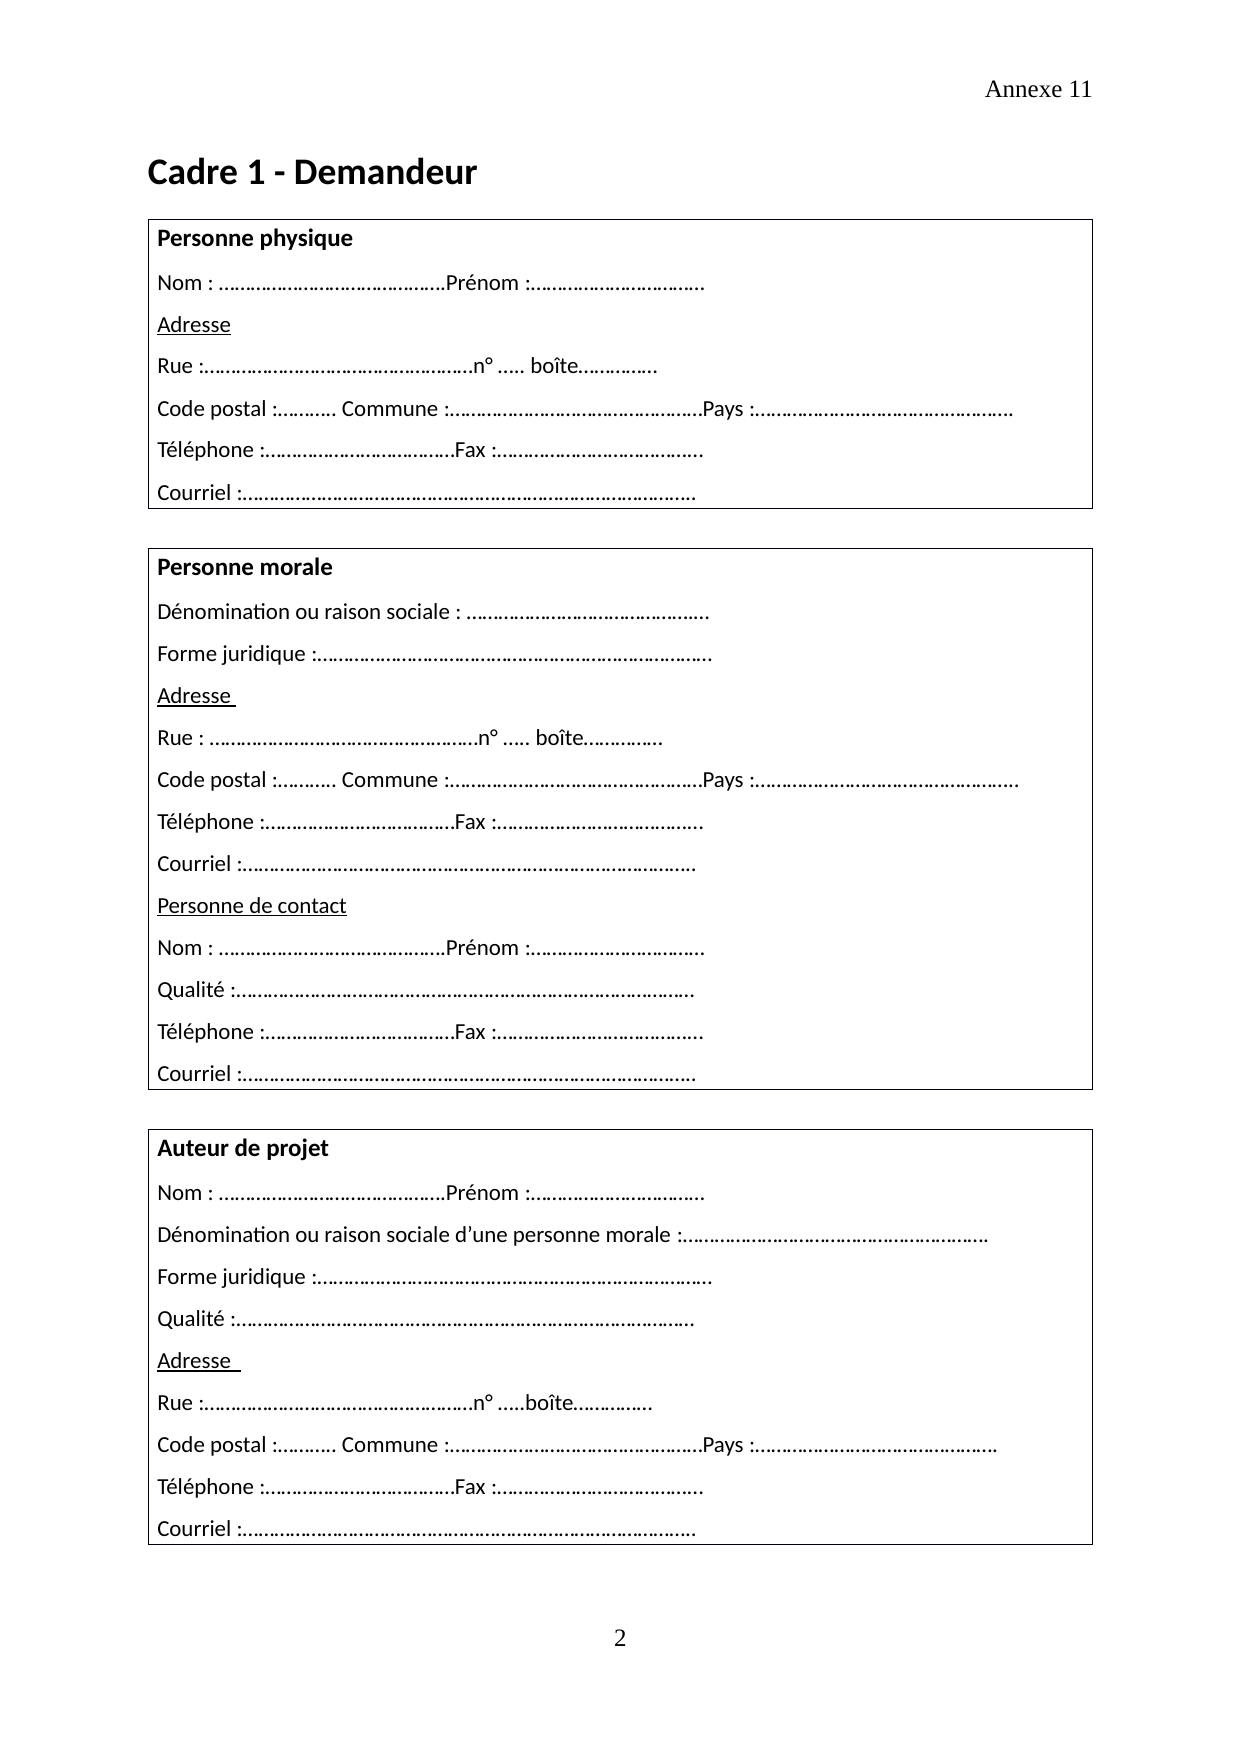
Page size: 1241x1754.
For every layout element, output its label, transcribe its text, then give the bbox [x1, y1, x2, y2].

text Code postal :……….. Commune :…………………………………………Pays :………………………………………. [149, 1427, 1092, 1458]
text Courriel :………………………………………………………………………….. [149, 1511, 1092, 1544]
text Qualité :…………………………………………………………………………… [149, 972, 1092, 1003]
text Adresse [149, 678, 1092, 709]
text Qualité :…………………………………………………………………………… [149, 1301, 1092, 1332]
text Adresse [149, 307, 1092, 338]
text Rue : ……………………………………………n° ….. boîte…………… [149, 720, 1092, 751]
text Dénomination ou raison sociale : …………………………………….… [149, 594, 1092, 625]
text Auteur de projet [149, 1130, 1092, 1163]
text Téléphone :………………………………Fax :………………………………... [149, 1014, 1092, 1045]
text Nom : …………………………………….Prénom :…………………………… [149, 264, 1092, 296]
text Nom : …………………………………….Prénom :…………………………… [149, 930, 1092, 961]
text Courriel :………………………………………………………………………….. [149, 474, 1092, 508]
text Code postal :……….. Commune :…………………………………………Pays :………………………………………….. [149, 762, 1092, 793]
text Forme juridique :………………………………………………………………… [149, 1259, 1092, 1290]
text Cadre 1 - Demandeur [148, 148, 1093, 193]
text Rue :……………………………………………n° ….. boîte…………… [149, 348, 1092, 380]
text Courriel :………………………………………………………………………….. [149, 846, 1092, 877]
text Téléphone :………………………………Fax :………………………………... [149, 1469, 1092, 1500]
text Nom : …………………………………….Prénom :…………………………… [149, 1175, 1092, 1206]
text Forme juridique :………………………………………………………………… [149, 636, 1092, 667]
text Rue :……………………………………………n° …..boîte…………… [149, 1385, 1092, 1416]
text Téléphone :………………………………Fax :………………………………... [149, 432, 1092, 464]
text Téléphone :………………………………Fax :………………………………... [149, 804, 1092, 835]
text Dénomination ou raison sociale d’une personne morale :…………………………………………………. [149, 1217, 1092, 1248]
text Code postal :……….. Commune :…………………………………………Pays :…………………………………………. [149, 391, 1092, 422]
text Personne de contact [149, 888, 1092, 919]
text Personne morale [149, 549, 1092, 582]
text Courriel :………………………………………………………………………….. [149, 1056, 1092, 1089]
text Personne physique [149, 220, 1092, 252]
text Adresse [149, 1343, 1092, 1374]
